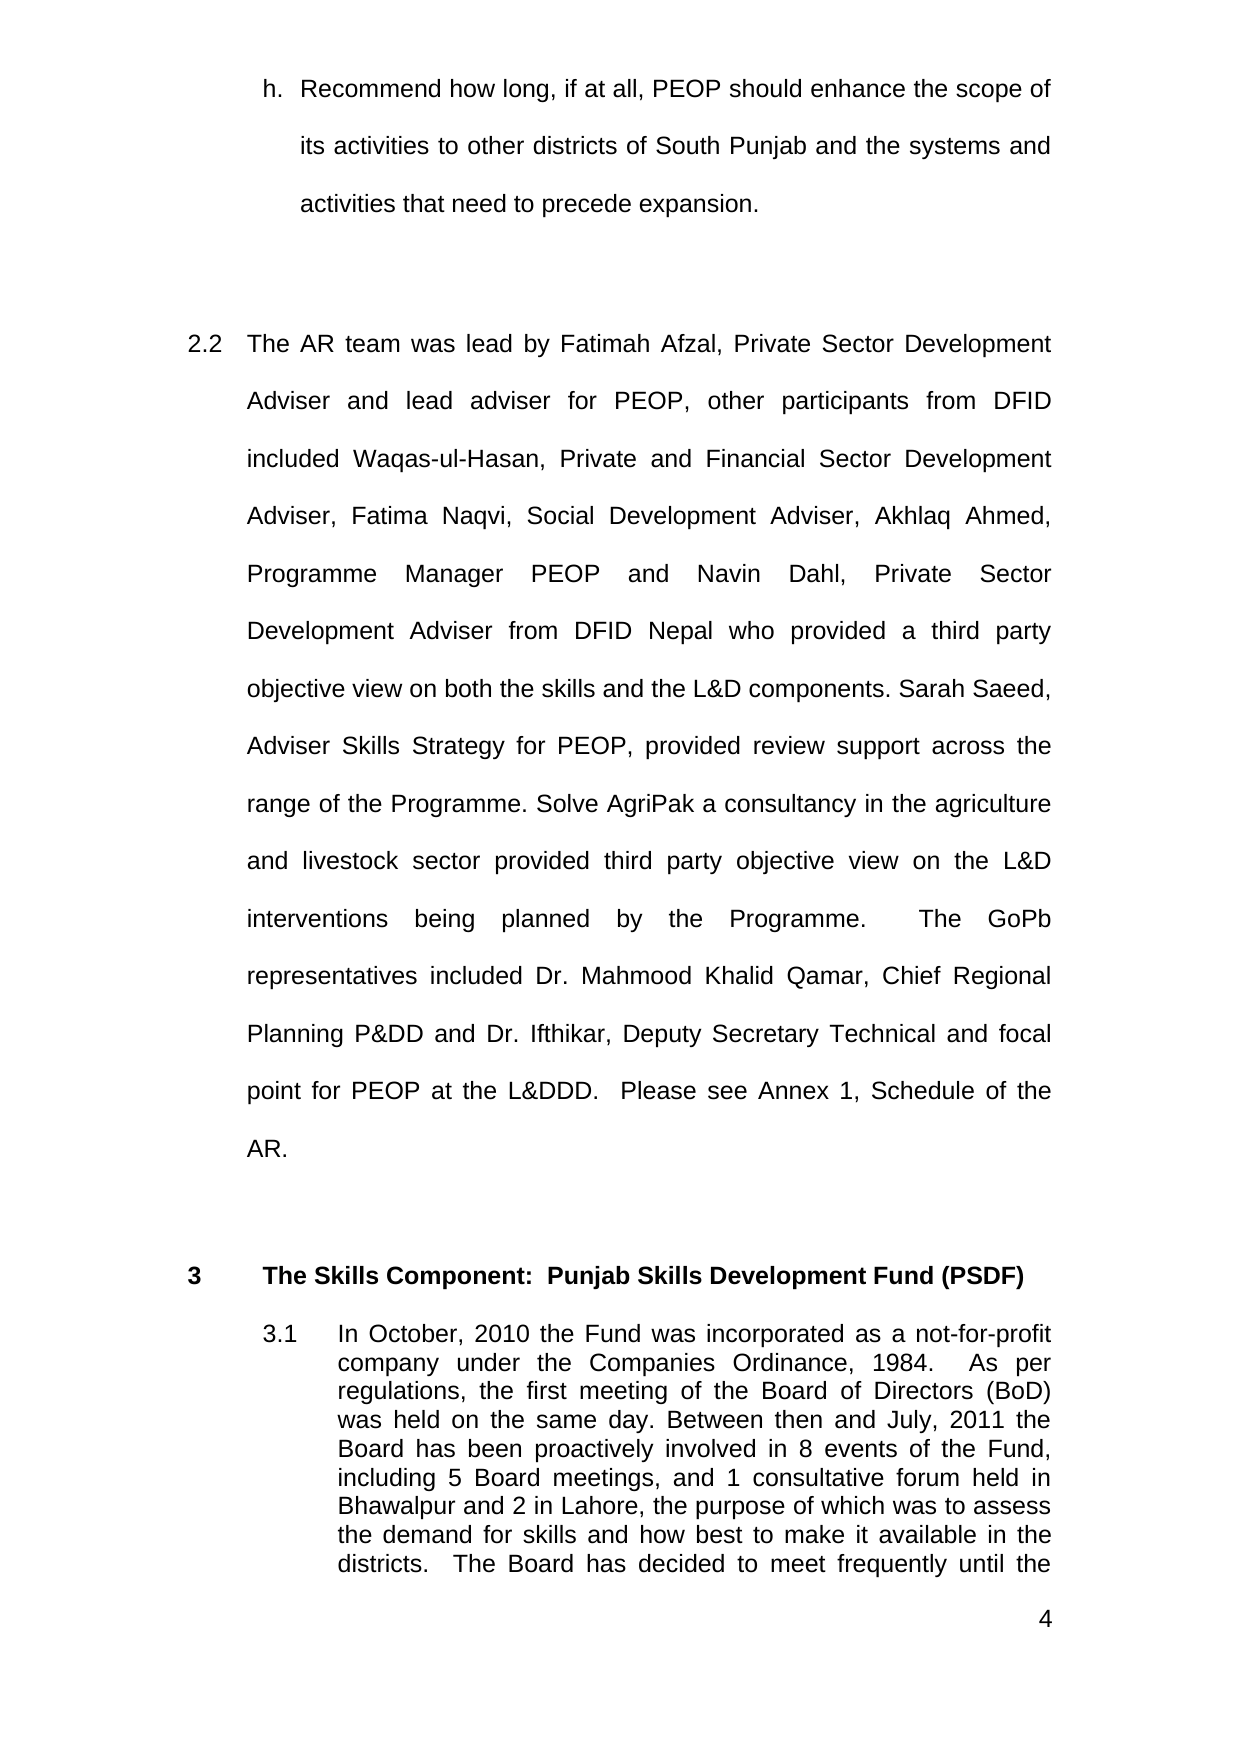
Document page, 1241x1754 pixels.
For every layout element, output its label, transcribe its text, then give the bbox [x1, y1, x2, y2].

list Recommend how long, if at all, PEOP should enhance the scope of its activities to other districts of South Punjab and the systems and activities that need to precede expansion. [262, 74, 1053, 217]
text 3 The Skills Component: Punjab Skills Development Fund (PSDF) [187, 1261, 1053, 1290]
list In October, 2010 the Fund was incorporated as a not-for-profit company under the Companies Ordinance, 1984. As per regulations, the first meeting of the Board of Directors (BoD) was held on the same day. Between then and July, 2011 the Board has been proactively involved in 8 events of the Fund, including 5 Board meetings, and 1 consultative forum held in Bhawalpur and 2 in Lahore, the purpose of which was to assess the demand for skills and how best to make it available in the districts. The Board has decided to meet frequently until the [262, 1319, 1053, 1577]
text 2.2 The AR team was lead by Fatimah Afzal, Private Sector Development Adviser and lead adviser for PEOP, other participants from DFID included Waqas-ul-Hasan, Private and Financial Sector Development Adviser, Fatima Naqvi, Social Development Adviser, Akhlaq Ahmed, Programme Manager PEOP and Navin Dahl, Private Sector Development Adviser from DFID Nepal who provided a third party objective view on both the skills and the L&D components. Sarah Saeed, Adviser Skills Strategy for PEOP, provided review support across the range of the Programme. Solve AgriPak a consultancy in the agriculture and livestock sector provided third party objective view on the L&D interventions being planned by the Programme. The GoPb representatives included Dr. Mahmood Khalid Qamar, Chief Regional Planning P&DD and Dr. Ifthikar, Deputy Secretary Technical and focal point for PEOP at the L&DDD. Please see Annex 1, Schedule of the AR. [187, 329, 1053, 1162]
